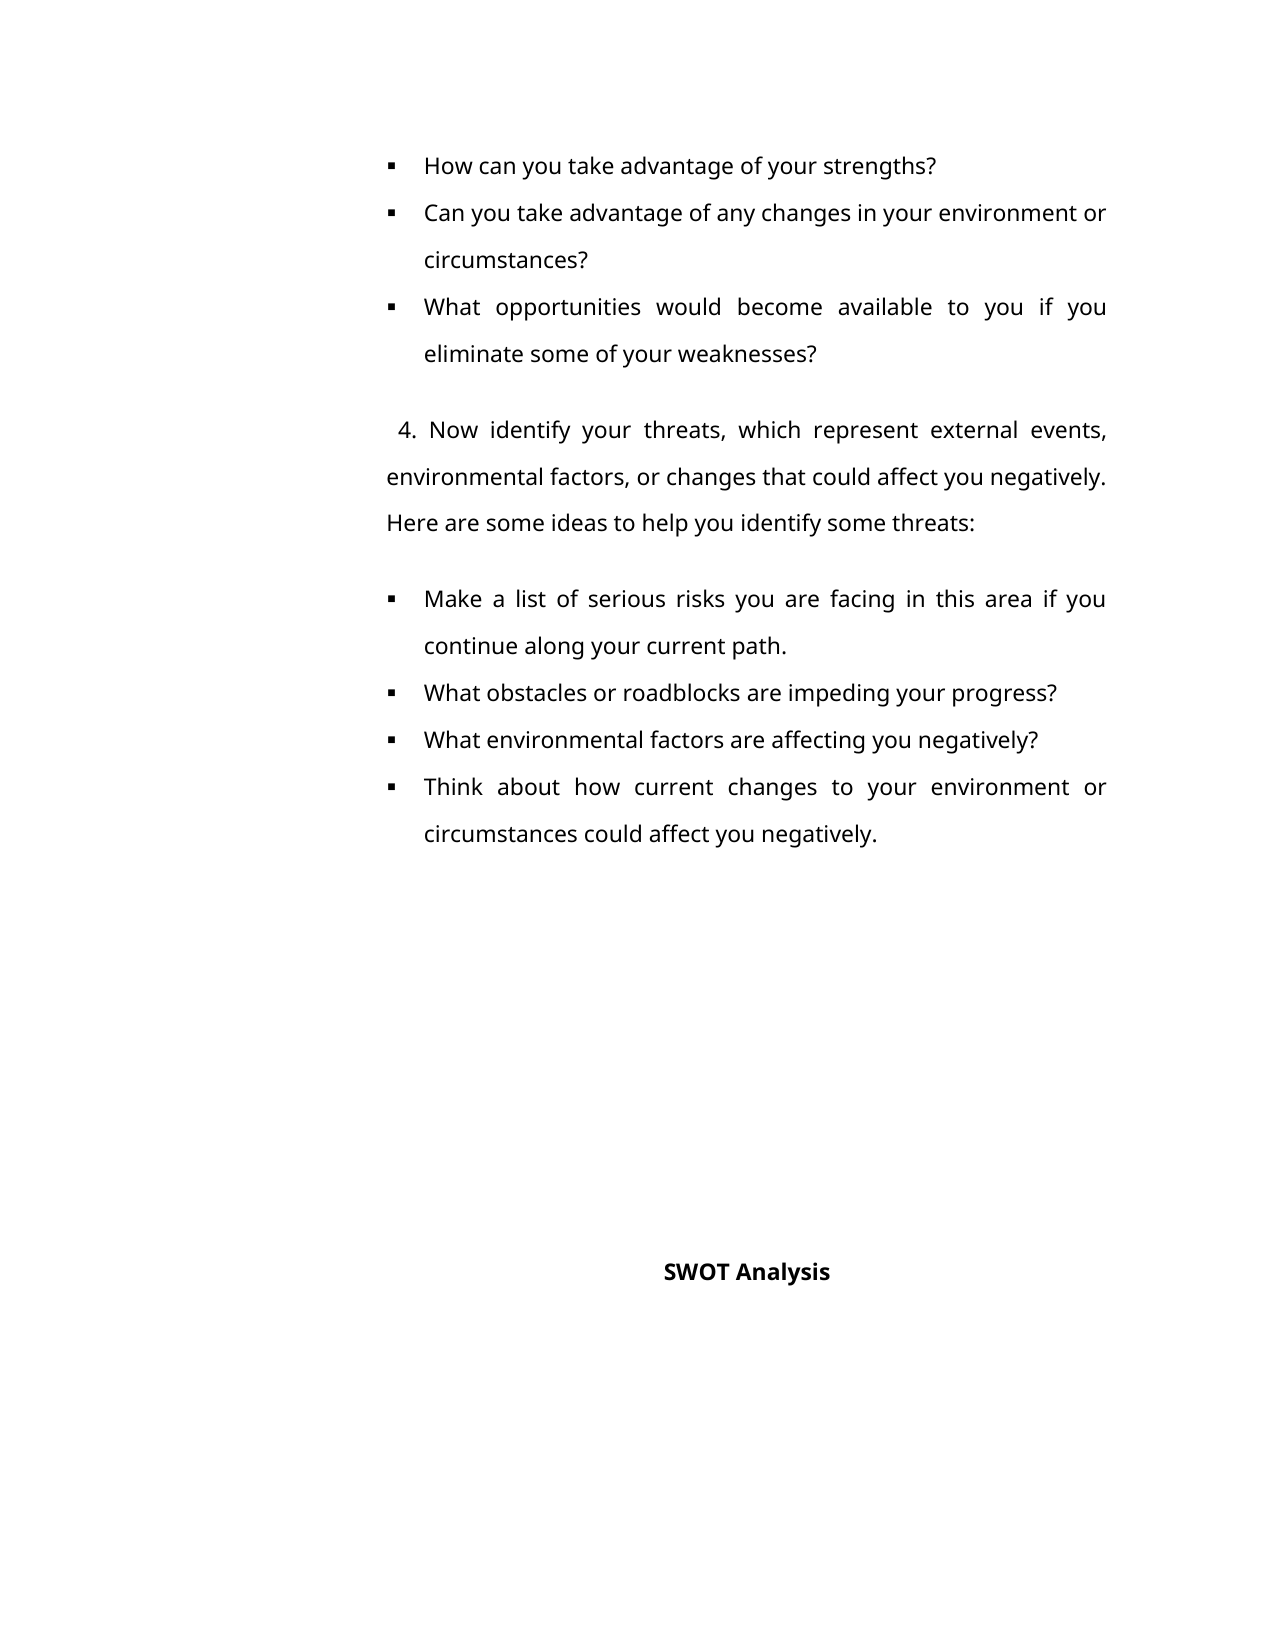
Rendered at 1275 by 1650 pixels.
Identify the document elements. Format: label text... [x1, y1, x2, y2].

table_header How do we know that the goals we set are helping us gain happiness and success? A SWOT analysis is used to help you identify goals that will give you the most benefit. It is a way of matching your internal capabilities, resources and liabilities with the external factors you are facing. You are then able to identify the most beneficial targets and strategies to pursue at present based on your current situation, and to identify strategies that will help you prepare for the future. PART 1 1. Identify your strengths i.e. your internal capabilities and resources of the particular area in which you have a desired outcome (result area). Here are some questions you can use to help you get started: What are your core competencies in this area? What relevant skills, talents or abilities do you poses? What resources do you have at your disposal? What specialized knowledge or expertise do you have access to? Who can you ask for advice, support or help? What special/proprietary tools can you use or develop? What is already working well in this area? What related strengths are revealed? Keep in mind that not all of these questions will apply to. Use the ones that make sense to help you identify your strengths. 2. Identify your weaknesses, which represent your internal liabilities. In many cases, the lack of a strength or resource can be considered a weakness. Here are some ideas to help you identify your weaknesses: What are your main liabilities in this area? List all the relevant skills, abilities and talents that you would find helpful in this result area. Which ones are you the least good or proficient at? List the specialized knowledge or expertise that you would find helpful in this result area. Any knowledge or expertise that you lack could be considered a weakness. Are there any resources (money, time, and help) that you currently don’t have access to? What is not working in this area right now? What related weaknesses are revealed? Your strengths and weaknesses give you an idea of your internal capabilities, resources and liabilities. 3. Identify your external opportunities for profit, growth and improvement. Here are some ideas to help you identify them: List the opportunities that you have been considering. What things could you improve in this result area? Think of one thing you could do that would significantly improve your situation in this area. What important goals could you pursue? How can you take advantage of your strengths? Can you take advantage of any changes in your environment or circumstances? What opportunities would become available to you if you eliminate some of your weaknesses? 4. Now identify your threats, which represent external events, environmental factors, or changes that could affect you negatively. Here are some ideas to help you identify some threats: Make a list of serious risks you are facing in this area if you continue along your current path. What obstacles or roadblocks are impeding your progress? What environmental factors are affecting you negatively? Think about how current changes to your environment or circumstances could affect you negatively. SWOT Analysis [375, 150, 1119, 1317]
table_header [156, 150, 375, 1317]
